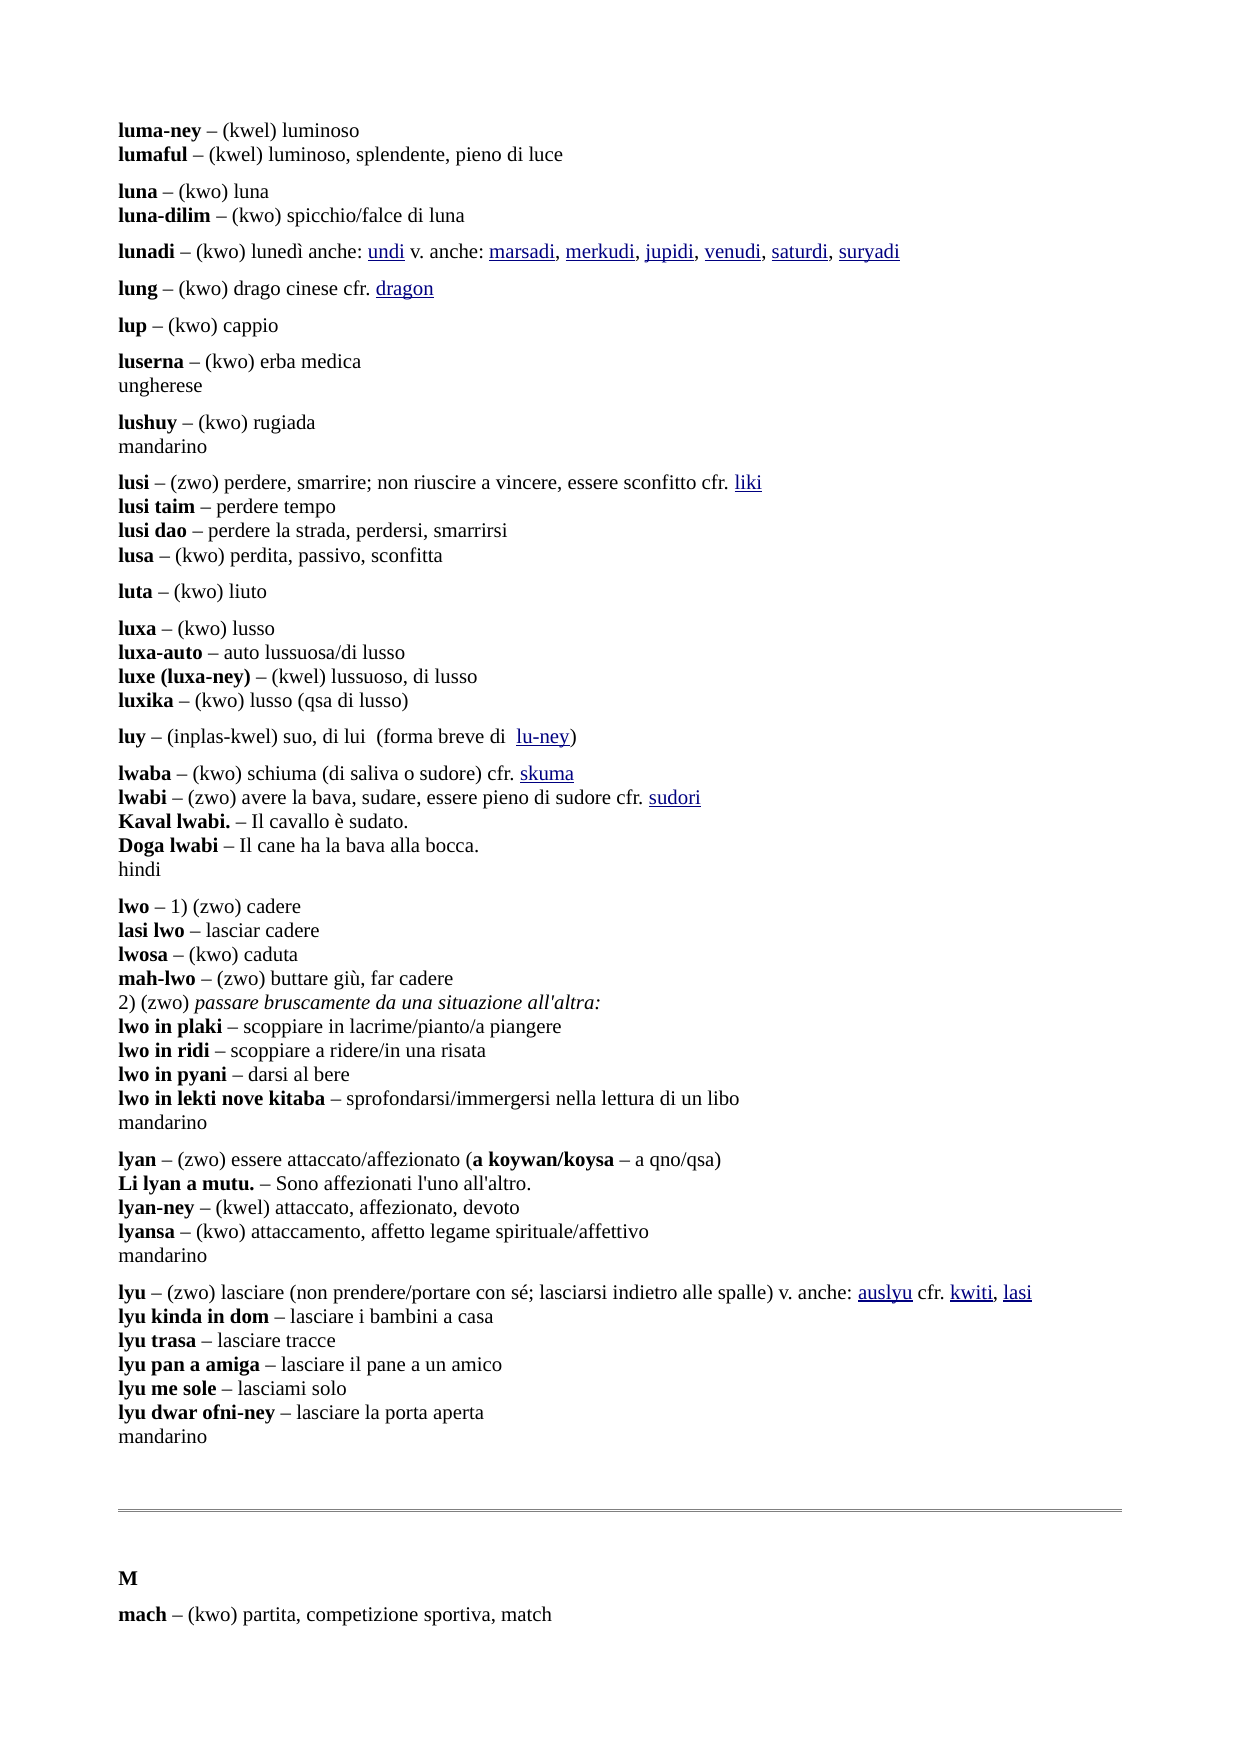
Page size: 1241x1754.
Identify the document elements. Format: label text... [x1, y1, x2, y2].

text lup – (kwo) cappio [118, 312, 1122, 337]
text luma-ney – (kwel) luminoso lumaful – (kwel) luminoso, splendente, pieno di luce [118, 118, 1122, 166]
subtitle M [118, 1566, 1122, 1589]
text luxa – (kwo) lusso luxa-auto – auto lussuosa/di lusso luxe (luxa-ney) – (kwel) lussuoso, di lusso luxika – (kwo) lusso (qsa di lusso) [118, 616, 1122, 712]
text lushuy – (kwo) rugiada mandarino [118, 410, 1122, 458]
text mach – (kwo) partita, competizione sportiva, match [118, 1602, 1122, 1626]
text lyan – (zwo) essere attaccato/affezionato (а koywan/koysa – a qno/qsa) Li lyan a mutu. – Sono affezionati l'uno all'altro. lyan-ney – (kwel) attaccato, affezionato, devoto lyansa – (kwo) attaccamento, affetto legame spirituale/affettivo mandarino [118, 1147, 1122, 1267]
text luy – (inplas-kwel) suo, di lui (forma breve di lu-ney) [118, 724, 1122, 748]
text luserna – (kwo) erba medica ungherese [118, 349, 1122, 397]
text lunadi – (kwo) lunedì anche: undi v. anche: marsadi, merkudi, jupidi, venudi, saturdi, suryadi [118, 239, 1122, 263]
text luna – (kwo) luna luna-dilim – (kwo) spicchio/falce di luna [118, 179, 1122, 227]
text luta – (kwo) liuto [118, 579, 1122, 603]
text lwo – 1) (zwo) cadere lasi lwo – lasciar cadere lwosa – (kwo) caduta mah-lwo – (zwo) buttare giù, far cadere 2) (zwo) passare bruscamente da una situazione all'altra: lwo in plaki – scoppiare in lacrime/pianto/a piangere lwo in ridi – scoppiare a ridere/in una risata lwo in pyani – darsi al bere lwo in lekti nove kitaba – sprofondarsi/immergersi nella lettura di un libo mandarino [118, 894, 1122, 1134]
text lyu – (zwo) lasciare (non prendere/portare con sé; lasciarsi indietro alle spalle) v. anche: auslyu cfr. kwiti, lasi lyu kinda in dom – lasciare i bambini a casa lyu trasa – lasciare tracce lyu pan a amiga – lasciare il pane a un amico lyu me sole – lasciami solo lyu dwar ofni-ney – lasciare la porta aperta mandarino [118, 1280, 1122, 1448]
text lung – (kwo) drago cinese cfr. dragon [118, 276, 1122, 300]
text lwaba – (kwo) schiuma (di saliva o sudore) cfr. skuma lwabi – (zwo) avere la bava, sudare, essere pieno di sudore cfr. sudori Kaval lwabi. – Il cavallo è sudato. Doga lwabi – Il cane ha la bava alla bocca. hindi [118, 761, 1122, 881]
text lusi – (zwo) perdere, smarrire; non riuscire a vincere, essere sconfitto cfr. liki lusi taim – perdere tempo lusi dao – perdere la strada, perdersi, smarrirsi lusa – (kwo) perdita, passivo, sconfitta [118, 470, 1122, 567]
